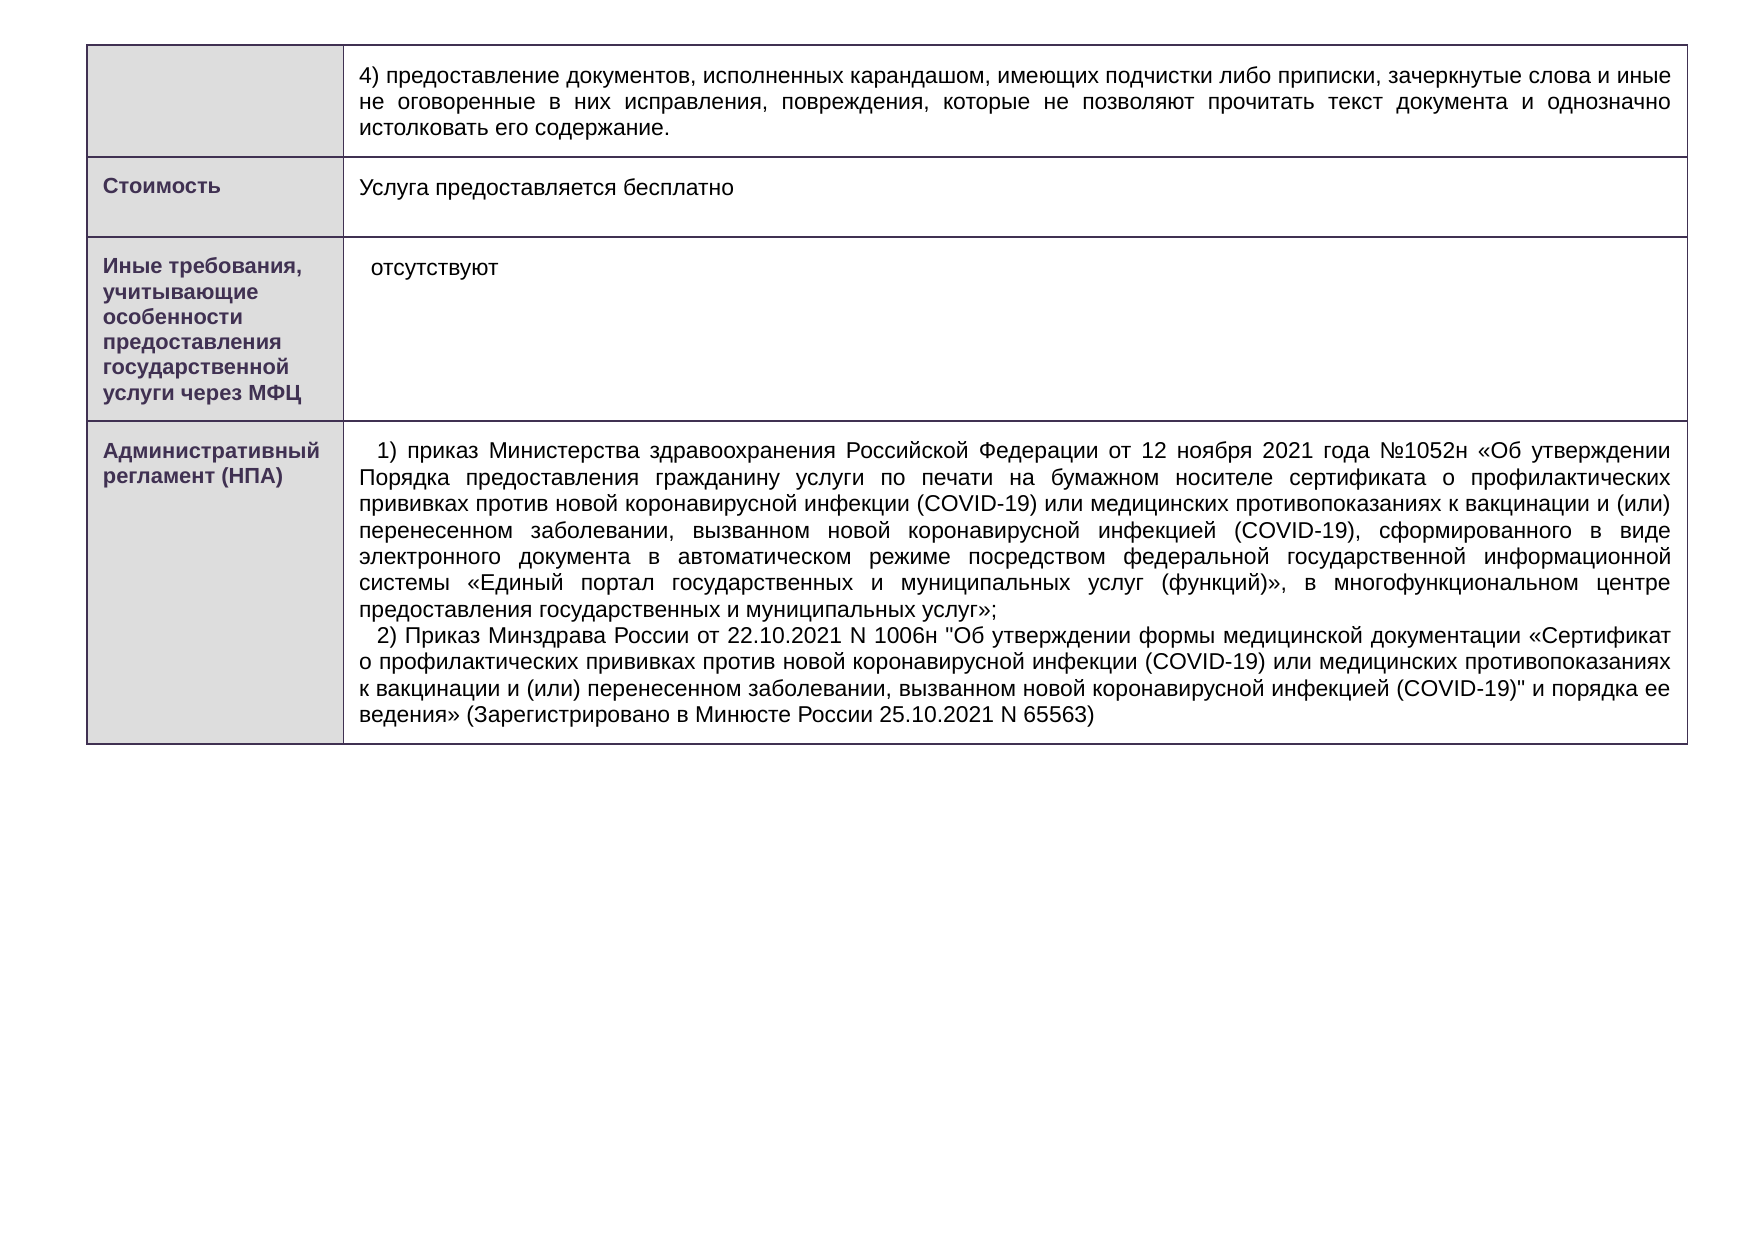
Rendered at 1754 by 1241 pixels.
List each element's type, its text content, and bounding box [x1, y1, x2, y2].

table_cell Стоимость [88, 158, 343, 236]
table_cell Иные требования, учитывающие особенности предоставления государственной услуги через МФЦ [88, 238, 343, 420]
table_cell [88, 46, 343, 156]
table_cell Услуга предоставляется бесплатно [344, 158, 1687, 236]
table_cell отсутствуют [344, 238, 1687, 420]
table_cell Административный регламент (НПА) [88, 422, 343, 743]
table_cell 4) предоставление документов, исполненных карандашом, имеющих подчистки либо приписки, зачеркнутые слова и иные не оговоренные в них исправления, повреждения, которые не позволяют прочитать текст документа и однозначно истолковать его содержание. [344, 46, 1687, 156]
table_cell 1) приказ Министерства здравоохранения Российской Федерации от 12 ноября 2021 года №1052н «Об утверждении Порядка предоставления гражданину услуги по печати на бумажном носителе сертификата о профилактических прививках против новой коронавирусной инфекции (COVID-19) или медицинских противопоказаниях к вакцинации и (или) перенесенном заболевании, вызванном новой коронавирусной инфекцией (COVID-19), сформированного в виде электронного документа в автоматическом режиме посредством федеральной государственной информационной системы «Единый портал государственных и муниципальных услуг (функций)», в многофункциональном центре предоставления государственных и муниципальных услуг»; 2) Приказ Минздрава России от 22.10.2021 N 1006н "Об утверждении формы медицинской документации «Сертификат о профилактических прививках против новой коронавирусной инфекции (COVID-19) или медицинских противопоказаниях к вакцинации и (или) перенесенном заболевании, вызванном новой коронавирусной инфекцией (COVID-19)" и порядка ее ведения» (Зарегистрировано в Минюсте России 25.10.2021 N 65563) [344, 422, 1687, 743]
